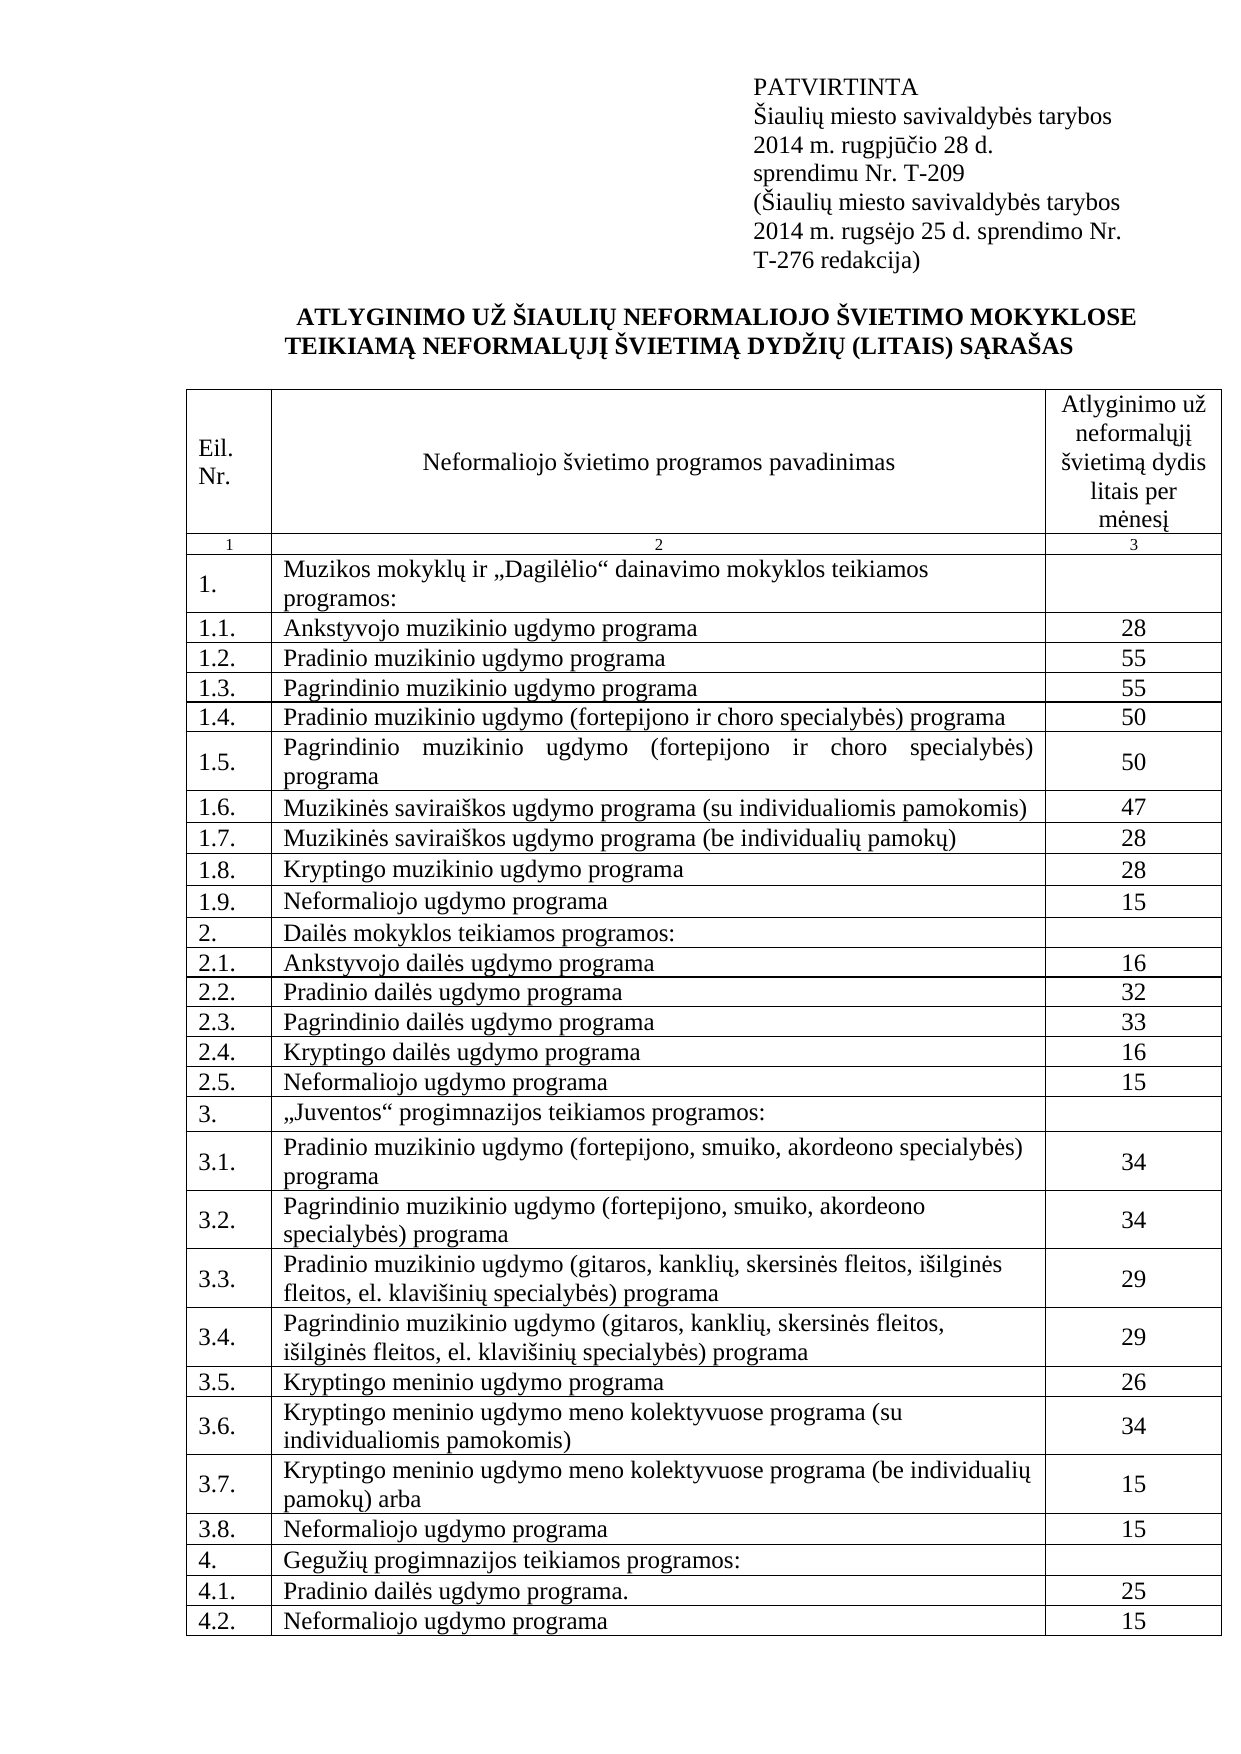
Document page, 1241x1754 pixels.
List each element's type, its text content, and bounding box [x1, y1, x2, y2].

text ATLYGINIMO UŽ ŠIAULIŲ NEFORMALIOJO ŠVIETIMO MOKYKLOSE TEIKIAMĄ NEFORMALŲJĮ ŠVIETIMĄ DYDŽIŲ (LITAIS) SĄRAŠAS [177, 302, 1181, 360]
table_cell 2 [272, 534, 1045, 553]
table_cell 34 [1046, 1397, 1221, 1454]
table_cell 15 [1046, 886, 1221, 917]
table_cell 28 [1046, 823, 1221, 853]
table_header Eil. Nr. [187, 390, 271, 533]
table_cell Neformaliojo ugdymo programa [272, 1514, 1045, 1544]
table_cell [1046, 918, 1221, 947]
table_cell 2. [187, 918, 271, 947]
table_cell 25 [1046, 1576, 1221, 1605]
text 2014 m. rugsėjo 25 d. sprendimo Nr. [753, 216, 1181, 245]
table_cell [1046, 555, 1221, 612]
table_cell 2.3. [187, 1007, 271, 1036]
table_cell 50 [1046, 732, 1221, 790]
table_cell 15 [1046, 1514, 1221, 1544]
table_cell Neformaliojo ugdymo programa [272, 1067, 1045, 1096]
table_cell 3 [1046, 534, 1221, 553]
table_cell 1.2. [187, 643, 271, 672]
table_cell 2.4. [187, 1037, 271, 1066]
table_cell 1 [187, 534, 271, 553]
table_cell Pagrindinio muzikinio ugdymo (fortepijono, smuiko, akordeono specialybės) programa [272, 1191, 1045, 1248]
table_cell Ankstyvojo muzikinio ugdymo programa [272, 613, 1045, 642]
table_cell 3.4. [187, 1308, 271, 1366]
table_cell 32 [1046, 978, 1221, 1006]
table_cell Pradinio muzikinio ugdymo (gitaros, kanklių, skersinės fleitos, išilginės fleitos, el. klavišinių specialybės) programa [272, 1249, 1045, 1307]
table_cell 1.8. [187, 854, 271, 885]
table_cell Pradinio muzikinio ugdymo (fortepijono ir choro specialybės) programa [272, 703, 1045, 731]
table_cell Pagrindinio muzikinio ugdymo (fortepijono ir choro specialybės) programa [272, 732, 1045, 790]
table_cell Kryptingo meninio ugdymo meno kolektyvuose programa (su individualiomis pamokomis) [272, 1397, 1045, 1454]
table_cell Kryptingo muzikinio ugdymo programa [272, 854, 1045, 885]
table_cell Kryptingo dailės ugdymo programa [272, 1037, 1045, 1066]
table_cell Pradinio dailės ugdymo programa. [272, 1576, 1045, 1605]
table_cell 1.7. [187, 823, 271, 853]
table_cell 29 [1046, 1308, 1221, 1366]
table_cell 34 [1046, 1191, 1221, 1248]
table_cell 3.1. [187, 1132, 271, 1190]
table_cell 2.1. [187, 948, 271, 976]
table_cell 16 [1046, 948, 1221, 976]
table_cell 3.2. [187, 1191, 271, 1248]
table_cell Pradinio dailės ugdymo programa [272, 978, 1045, 1006]
table_cell 1.6. [187, 791, 271, 822]
table_cell Gegužių progimnazijos teikiamos programos: [272, 1545, 1045, 1575]
table_cell 2.2. [187, 978, 271, 1006]
table_cell 4. [187, 1545, 271, 1575]
table_cell 2.5. [187, 1067, 271, 1096]
table_cell Pagrindinio muzikinio ugdymo programa [272, 673, 1045, 701]
table_cell Neformaliojo ugdymo programa [272, 1606, 1045, 1635]
table_header Atlyginimo už neformalųjį švietimą dydis litais per mėnesį [1046, 390, 1221, 533]
table_cell Muzikinės saviraiškos ugdymo programa (be individualių pamokų) [272, 823, 1045, 853]
table_cell 3.3. [187, 1249, 271, 1307]
table_cell 15 [1046, 1606, 1221, 1635]
table_header Neformaliojo švietimo programos pavadinimas [272, 390, 1045, 533]
table_cell 1. [187, 555, 271, 612]
text sprendimu Nr. T-209 [753, 158, 1181, 187]
table_cell „Juventos“ progimnazijos teikiamos programos: [272, 1097, 1045, 1131]
table_cell Kryptingo meninio ugdymo meno kolektyvuose programa (be individualių pamokų) arba [272, 1455, 1045, 1513]
table_cell Pradinio muzikinio ugdymo programa [272, 643, 1045, 672]
table_cell 1.5. [187, 732, 271, 790]
table_cell Pradinio muzikinio ugdymo (fortepijono, smuiko, akordeono specialybės) programa [272, 1132, 1045, 1190]
table_cell Muzikinės saviraiškos ugdymo programa (su individualiomis pamokomis) [272, 791, 1045, 822]
table_cell 28 [1046, 854, 1221, 885]
table_cell Neformaliojo ugdymo programa [272, 886, 1045, 917]
table_cell Pagrindinio dailės ugdymo programa [272, 1007, 1045, 1036]
table_cell 3. [187, 1097, 271, 1131]
text Šiaulių miesto savivaldybės tarybos [753, 101, 1181, 130]
table_cell 4.1. [187, 1576, 271, 1605]
table_cell [1046, 1097, 1221, 1131]
text 2014 m. rugpjūčio 28 d. [753, 130, 1181, 158]
table_cell 28 [1046, 613, 1221, 642]
table_cell 1.3. [187, 673, 271, 701]
table_cell 33 [1046, 1007, 1221, 1036]
table_cell [1046, 1545, 1221, 1575]
table_cell 34 [1046, 1132, 1221, 1190]
table_cell 3.6. [187, 1397, 271, 1454]
table_cell 3.5. [187, 1367, 271, 1396]
table_cell Dailės mokyklos teikiamos programos: [272, 918, 1045, 947]
table_cell 55 [1046, 673, 1221, 701]
table_cell Muzikos mokyklų ir „Dagilėlio“ dainavimo mokyklos teikiamos programos: [272, 555, 1045, 612]
table_cell Kryptingo meninio ugdymo programa [272, 1367, 1045, 1396]
table_cell 55 [1046, 643, 1221, 672]
table_cell 4.2. [187, 1606, 271, 1635]
text PATVIRTINTA [753, 72, 1181, 101]
table_cell 1.4. [187, 703, 271, 731]
table_cell 1.1. [187, 613, 271, 642]
text T-276 redakcija) [753, 245, 1181, 273]
text (Šiaulių miesto savivaldybės tarybos [753, 187, 1181, 216]
table_cell 15 [1046, 1067, 1221, 1096]
table_cell 16 [1046, 1037, 1221, 1066]
table_cell 3.7. [187, 1455, 271, 1513]
table_cell 26 [1046, 1367, 1221, 1396]
table_cell 3.8. [187, 1514, 271, 1544]
table_cell Ankstyvojo dailės ugdymo programa [272, 948, 1045, 976]
table_cell 47 [1046, 791, 1221, 822]
table_cell 15 [1046, 1455, 1221, 1513]
table_cell 50 [1046, 703, 1221, 731]
table_cell 29 [1046, 1249, 1221, 1307]
table_cell 1.9. [187, 886, 271, 917]
table_cell Pagrindinio muzikinio ugdymo (gitaros, kanklių, skersinės fleitos, išilginės fleitos, el. klavišinių specialybės) programa [272, 1308, 1045, 1366]
